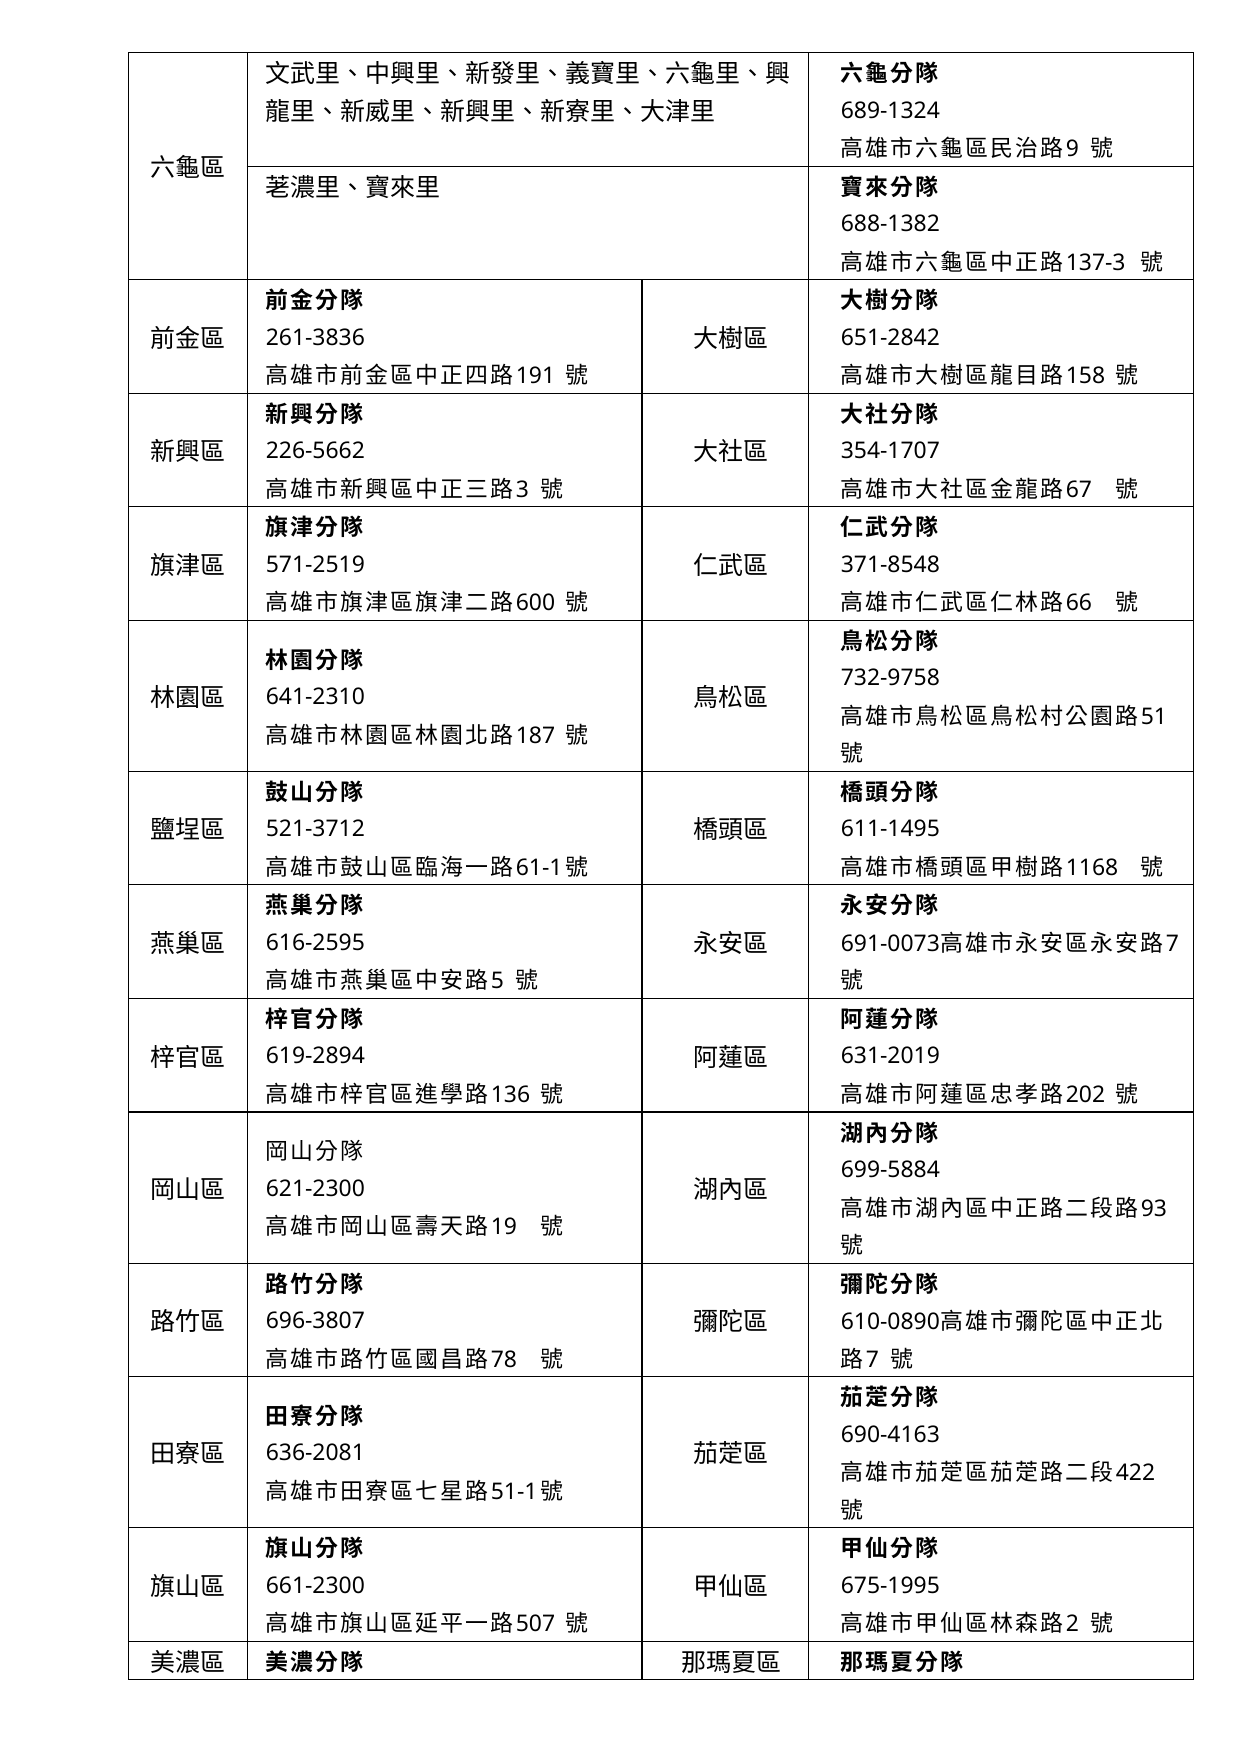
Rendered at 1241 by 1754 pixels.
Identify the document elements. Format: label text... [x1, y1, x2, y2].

table_cell 美濃分隊 [248, 1642, 641, 1679]
table_cell 彌陀區 [643, 1264, 808, 1376]
table_cell 前金區 [129, 280, 247, 393]
table_cell 燕巢分隊 616-2595 高雄市燕巢區中安路5號 [248, 885, 641, 998]
table_cell 湖內分隊 699-5884 高雄市湖內區中正路二段路93號 [809, 1113, 1193, 1262]
table_cell 鳥松分隊 732-9758 高雄市鳥松區鳥松村公園路51號 [809, 621, 1193, 771]
table_cell 六龜分隊 689-1324 高雄市六龜區民治路9號 [809, 53, 1193, 166]
table_cell 永安分隊 691-0073高雄市永安區永安路7號 [809, 885, 1193, 998]
table_cell 永安區 [643, 885, 808, 998]
table_cell 仁武區 [643, 507, 808, 620]
table_cell 路竹區 [129, 1264, 247, 1376]
table_cell 鹽埕區 [129, 772, 247, 884]
table_cell 文武里、中興里、新發里、義寶里、六龜里、興龍里、新威里、新興里、新寮里、大津里 [248, 53, 808, 166]
table_cell 鼓山分隊 521-3712 高雄市鼓山區臨海一路61-1號 [248, 772, 641, 884]
table_cell 茄萣分隊 690-4163 高雄市茄萣區茄萣路二段422號 [809, 1377, 1193, 1527]
table_cell 那瑪夏區 [643, 1642, 808, 1679]
table_cell 梓官區 [129, 999, 247, 1111]
table_cell 新興分隊 226-5662 高雄市新興區中正三路3號 [248, 394, 641, 506]
table_cell 大樹分隊 651-2842 高雄市大樹區龍目路158號 [809, 280, 1193, 393]
table_cell 美濃區 [129, 1642, 247, 1679]
table_cell 茄萣區 [643, 1377, 808, 1527]
table_cell 六龜區 [129, 53, 247, 279]
table_cell 鳥松區 [643, 621, 808, 771]
table_cell 甲仙分隊 675-1995 高雄市甲仙區林森路2號 [809, 1528, 1193, 1641]
table_cell 新興區 [129, 394, 247, 506]
table_cell 田寮分隊 636-2081 高雄市田寮區七星路51-1號 [248, 1377, 641, 1527]
table_cell 旗津分隊 571-2519 高雄市旗津區旗津二路600號 [248, 507, 641, 620]
table_cell 彌陀分隊 610-0890高雄市彌陀區中正北路7號 [809, 1264, 1193, 1376]
table_cell 阿蓮區 [643, 999, 808, 1111]
table_cell 大樹區 [643, 280, 808, 393]
table_cell 阿蓮分隊 631-2019 高雄市阿蓮區忠孝路202號 [809, 999, 1193, 1111]
table_cell 橋頭區 [643, 772, 808, 884]
table_cell 林園分隊 641-2310 高雄市林園區林園北路187號 [248, 621, 641, 771]
table_cell 路竹分隊 696-3807 高雄市路竹區國昌路78號 [248, 1264, 641, 1376]
table_cell 岡山分隊 621-2300 高雄市岡山區壽天路19號 [248, 1113, 641, 1262]
table_cell 大社區 [643, 394, 808, 506]
table_cell 林園區 [129, 621, 247, 771]
table_cell 荖濃里、寶來里 [248, 167, 808, 279]
table_cell 旗津區 [129, 507, 247, 620]
table_cell 橋頭分隊 611-1495 高雄市橋頭區甲樹路1168號 [809, 772, 1193, 884]
table_cell 岡山區 [129, 1113, 247, 1262]
table_cell 仁武分隊 371-8548 高雄市仁武區仁林路66號 [809, 507, 1193, 620]
table_cell 旗山區 [129, 1528, 247, 1641]
table_cell 寶來分隊 688-1382 高雄市六龜區中正路137-3號 [809, 167, 1193, 279]
table_cell 甲仙區 [643, 1528, 808, 1641]
table_cell 湖內區 [643, 1113, 808, 1262]
table_cell 梓官分隊 619-2894 高雄市梓官區進學路136號 [248, 999, 641, 1111]
table_cell 大社分隊 354-1707 高雄市大社區金龍路67號 [809, 394, 1193, 506]
table_cell 前金分隊 261-3836 高雄市前金區中正四路191號 [248, 280, 641, 393]
table_cell 那瑪夏分隊 [809, 1642, 1193, 1679]
table_cell 旗山分隊 661-2300 高雄市旗山區延平一路507號 [248, 1528, 641, 1641]
table_cell 燕巢區 [129, 885, 247, 998]
table_cell 田寮區 [129, 1377, 247, 1527]
